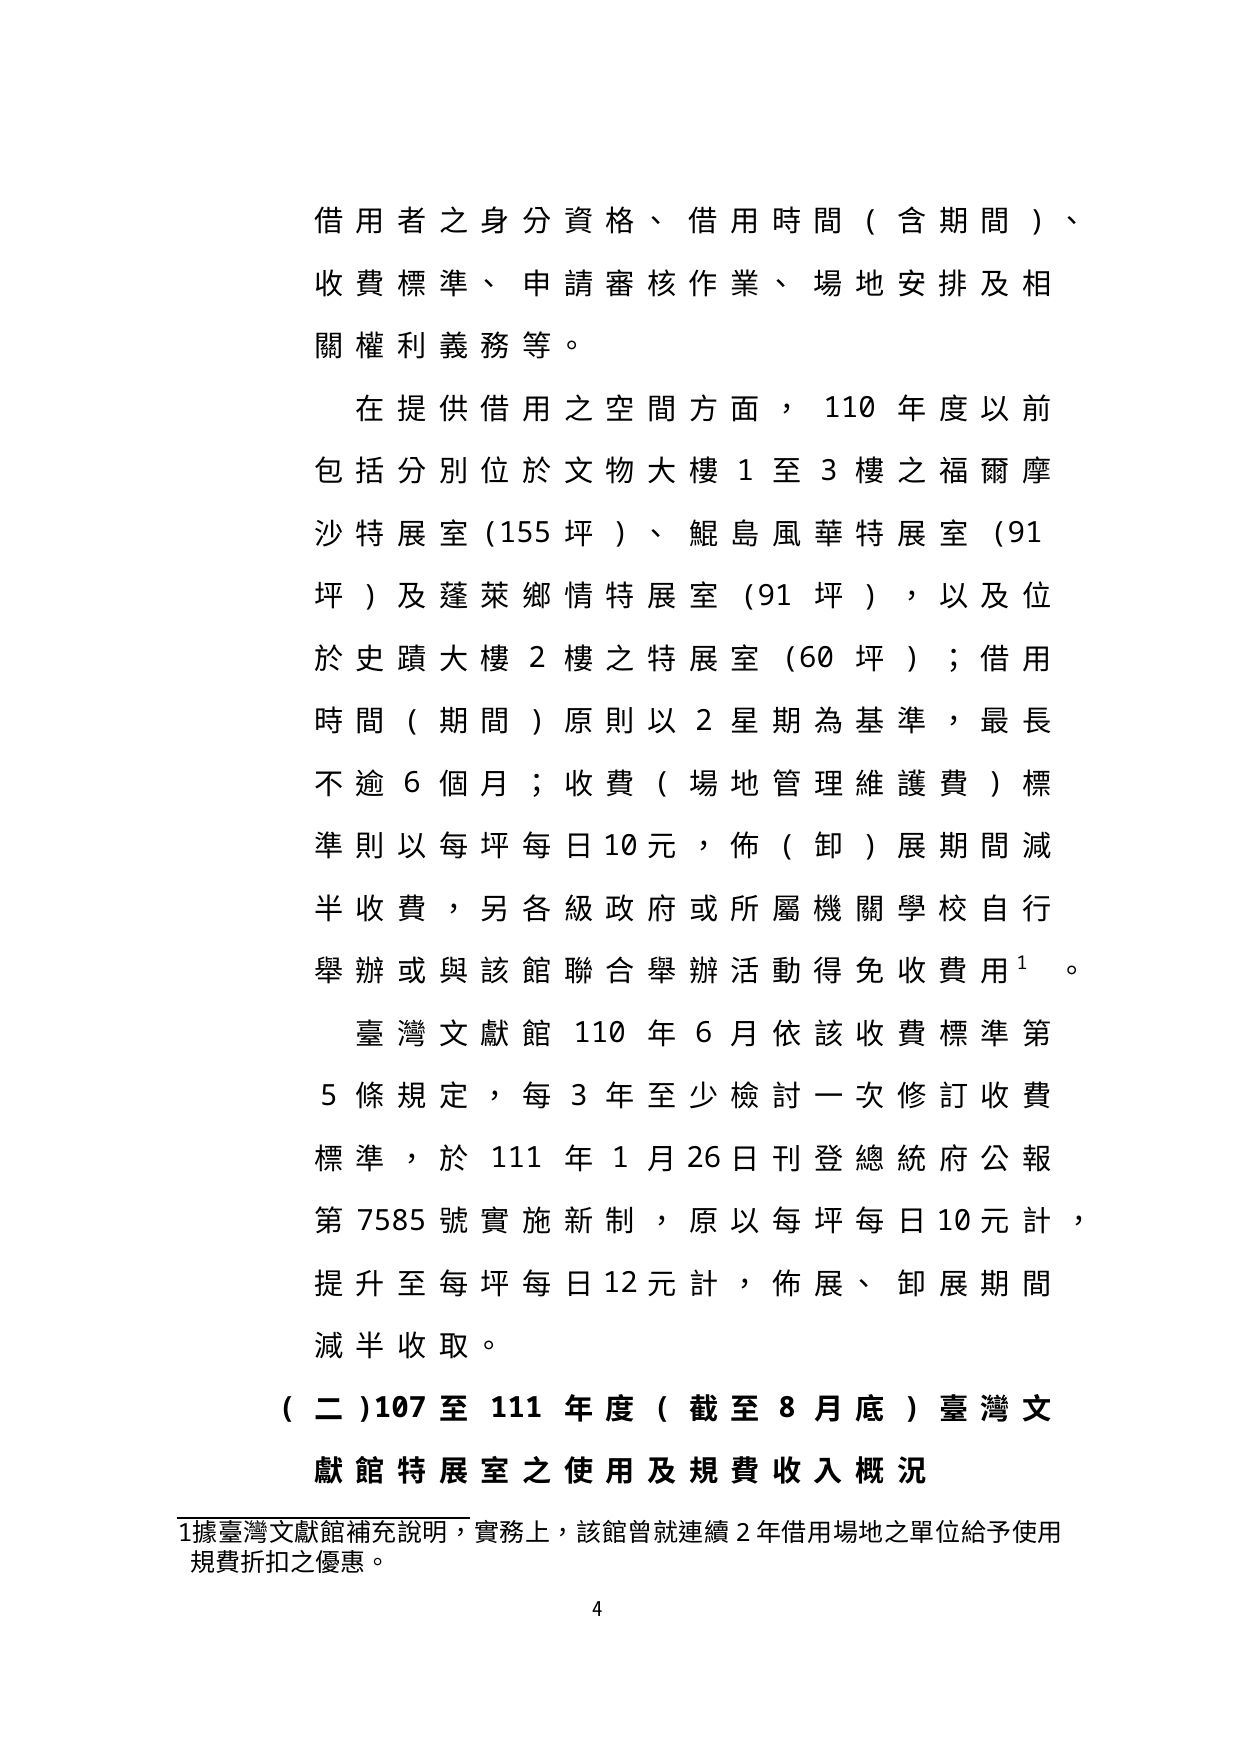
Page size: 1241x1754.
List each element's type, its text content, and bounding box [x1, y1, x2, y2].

text (二)107至111年度(截至8月底)臺灣文獻館特展室之使用及規費收入概況 [242, 1365, 1058, 1490]
text 根據臺灣文獻館提供資料，該館為強化檔案與文物展示功能，有效促進資源共享與發揮場地使用功能，訂有「外借特展室使用規定」(另107年訂有「國史館臺灣文獻館特展室場地使用規費收費標準」)，作為提供外界運用特展室場地空間之依據，其內容包括：借用場地辦展之目的、申請借用者之身分資格、借用時間(含期間)、收費標準、申請審核作業、場地安排及相關權利義務等。 [271, 177, 1058, 365]
text 據臺灣文獻館補充說明，實務上，該館曾就連續2年借用場地之單位給予使用規費折扣之優惠。 [177, 1518, 1063, 1577]
text 在提供借用之空間方面，110年度以前包括分別位於文物大樓1至3樓之福爾摩沙特展室(155坪)、鯤島風華特展室(91坪)及蓬萊鄉情特展室(91坪)，以及位於史蹟大樓2樓之特展室(60坪)；借用時間(期間)原則以2星期為基準，最長不逾6個月；收費(場地管理維護費)標準則以每坪每日10元，佈(卸)展期間減半收費，另各級政府或所屬機關學校自行舉辦或與該館聯合舉辦活動得免收費用。 [271, 365, 1058, 990]
text 臺灣文獻館110年6月依該收費標準第5條規定，每3年至少檢討一次修訂收費標準，於111年1月26日刊登總統府公報第7585號實施新制，原以每坪每日10元計，提升至每坪每日12元計，佈展、卸展期間減半收取。 [271, 990, 1058, 1365]
